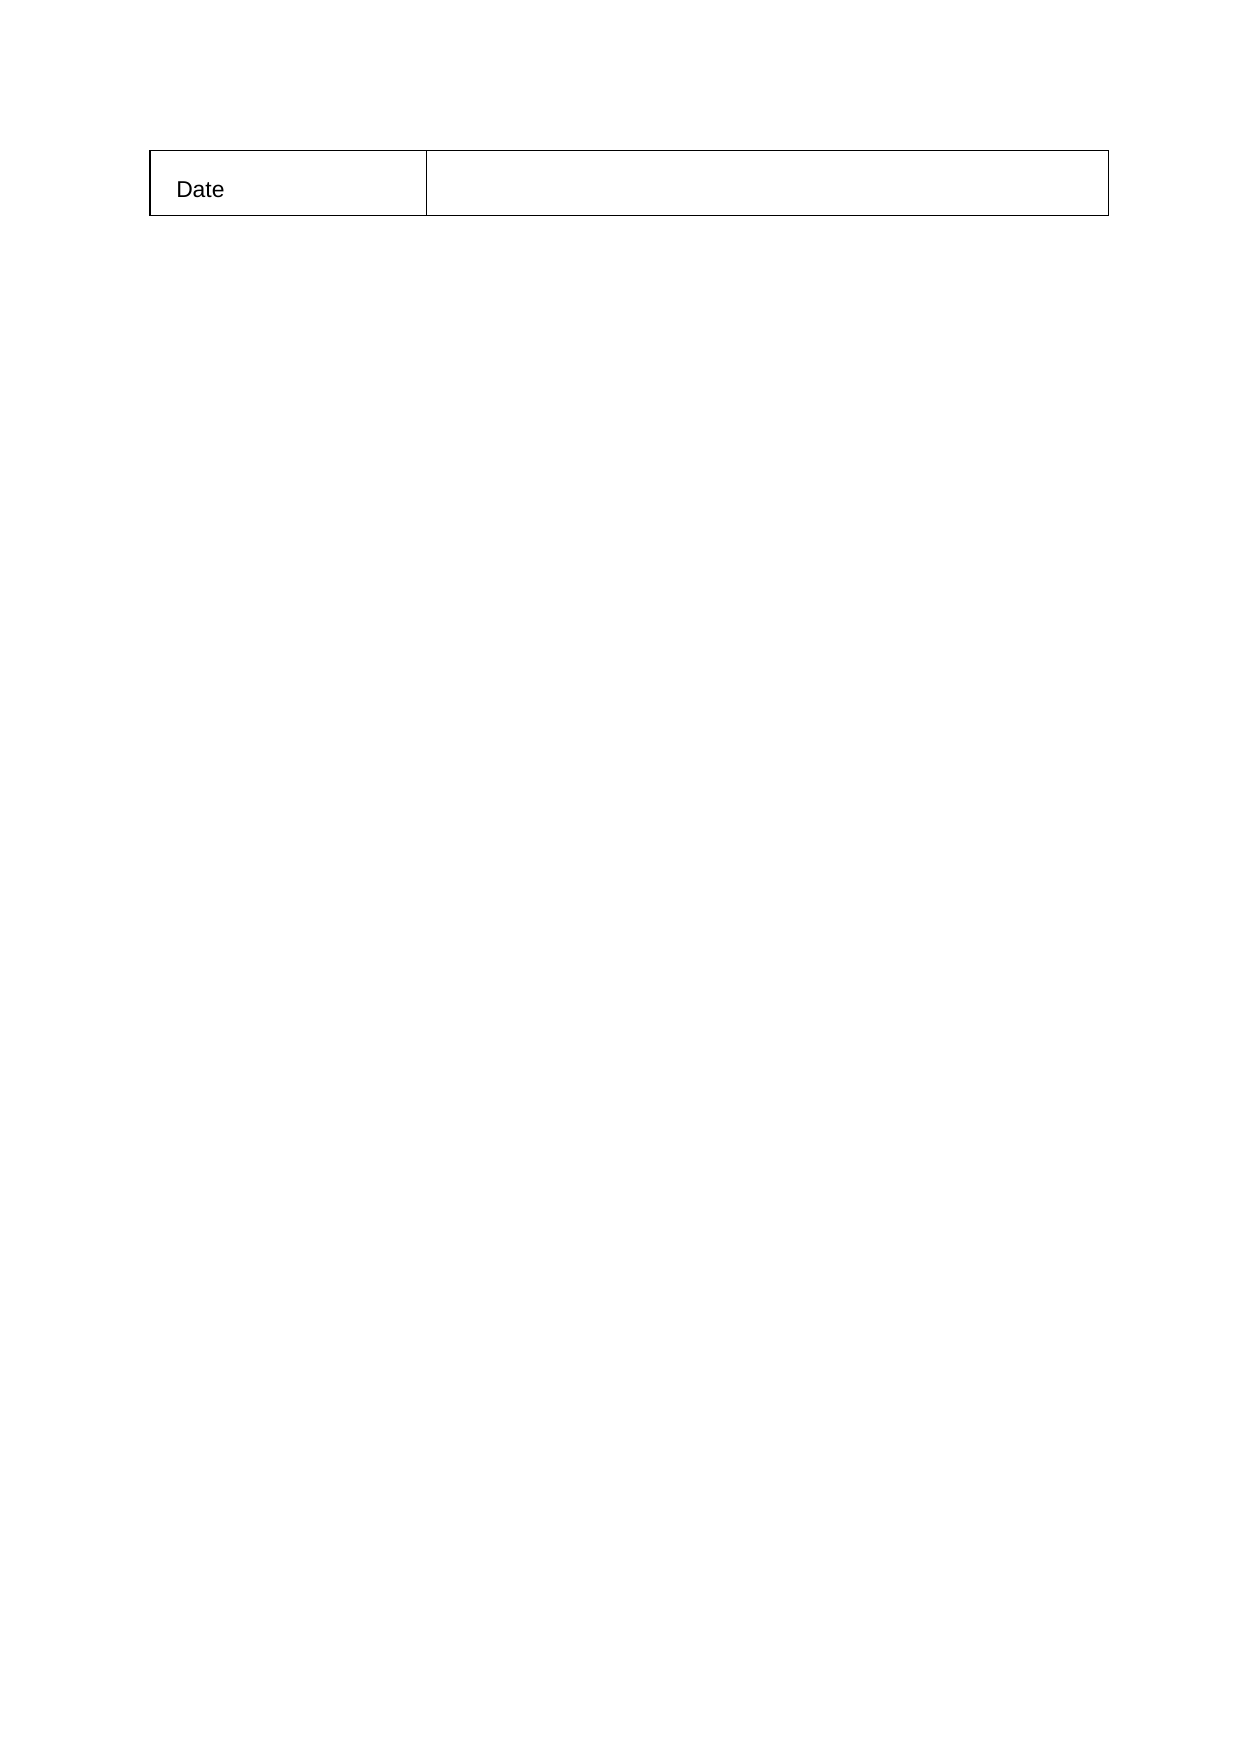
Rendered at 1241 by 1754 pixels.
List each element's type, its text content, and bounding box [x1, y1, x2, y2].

table_cell Date [151, 151, 426, 215]
table_cell [427, 151, 1108, 215]
